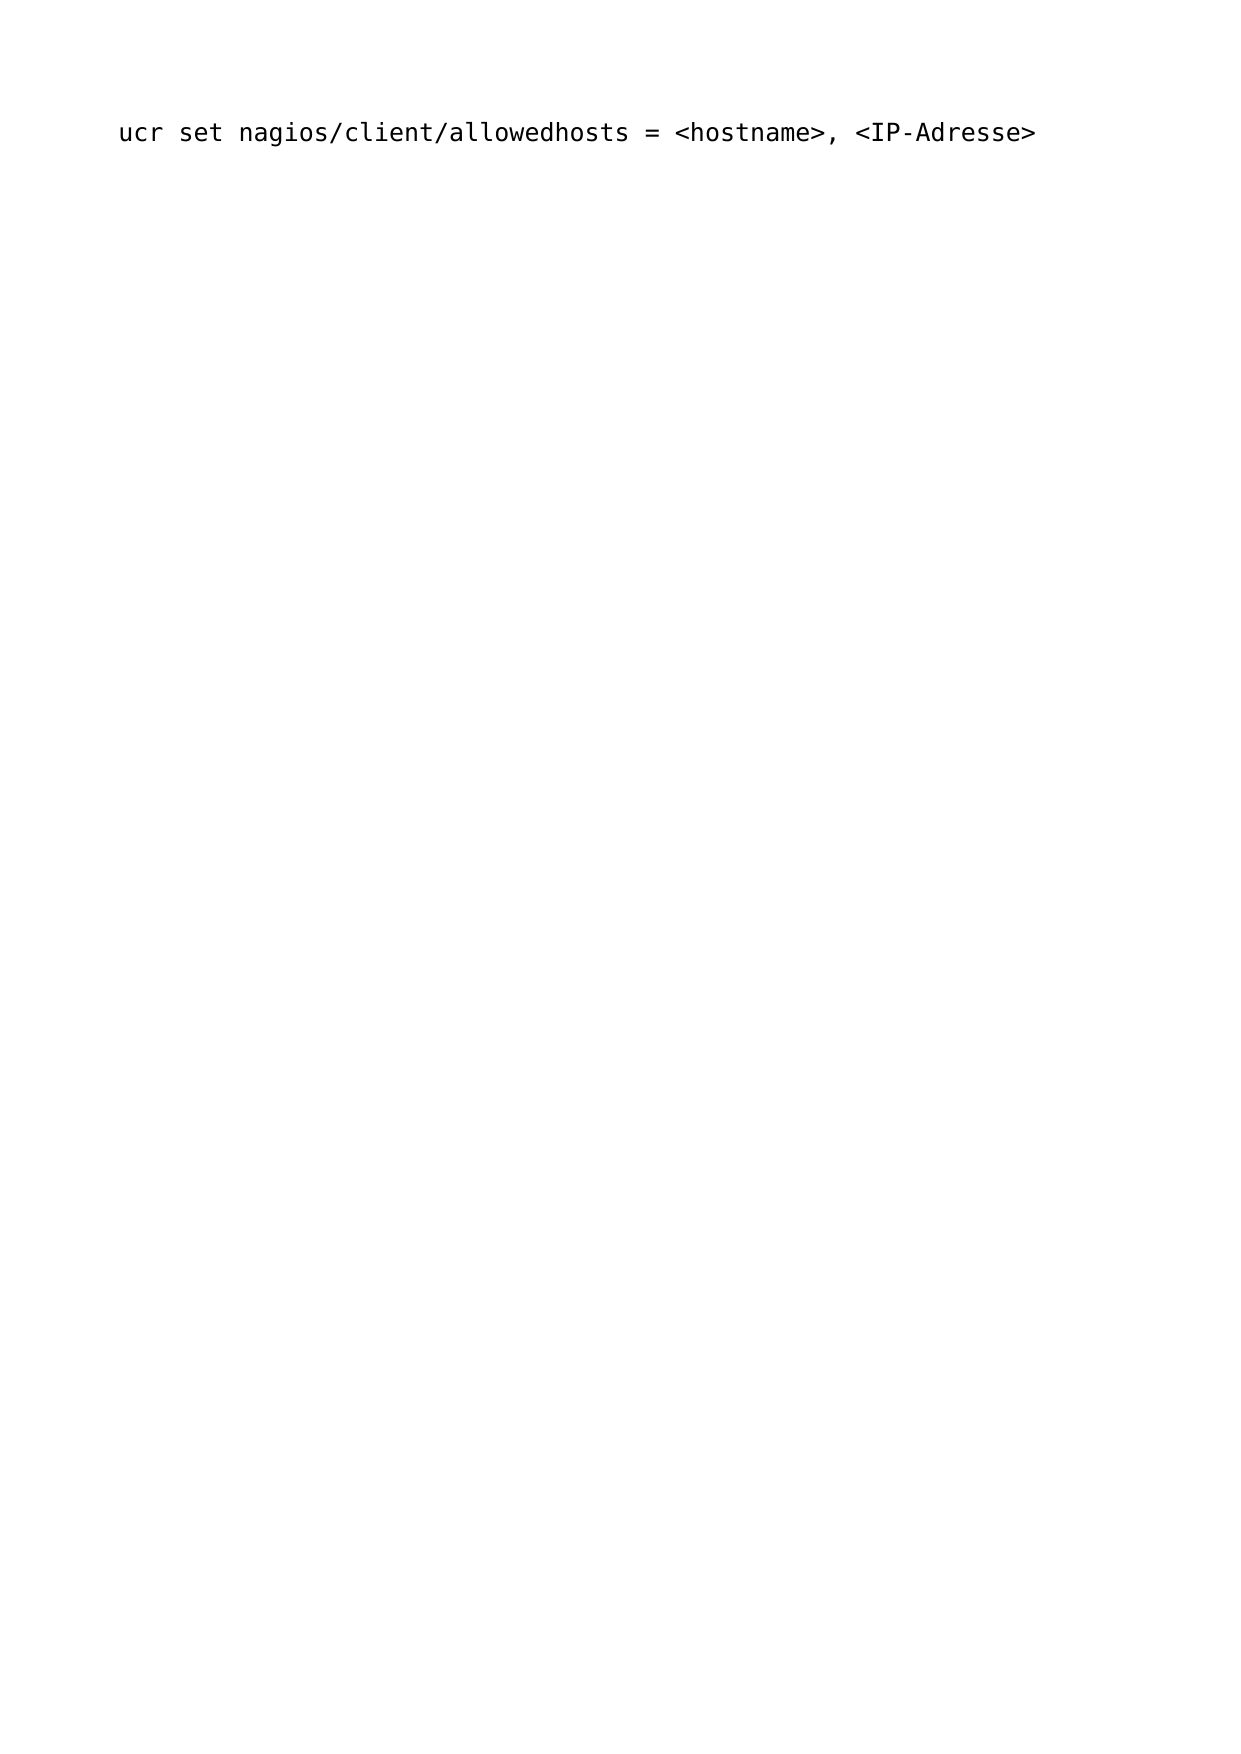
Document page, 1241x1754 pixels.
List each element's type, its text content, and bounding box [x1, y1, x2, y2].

text ucr set nagios/client/allowedhosts = <hostname>, <IP-Adresse> [118, 118, 1122, 147]
